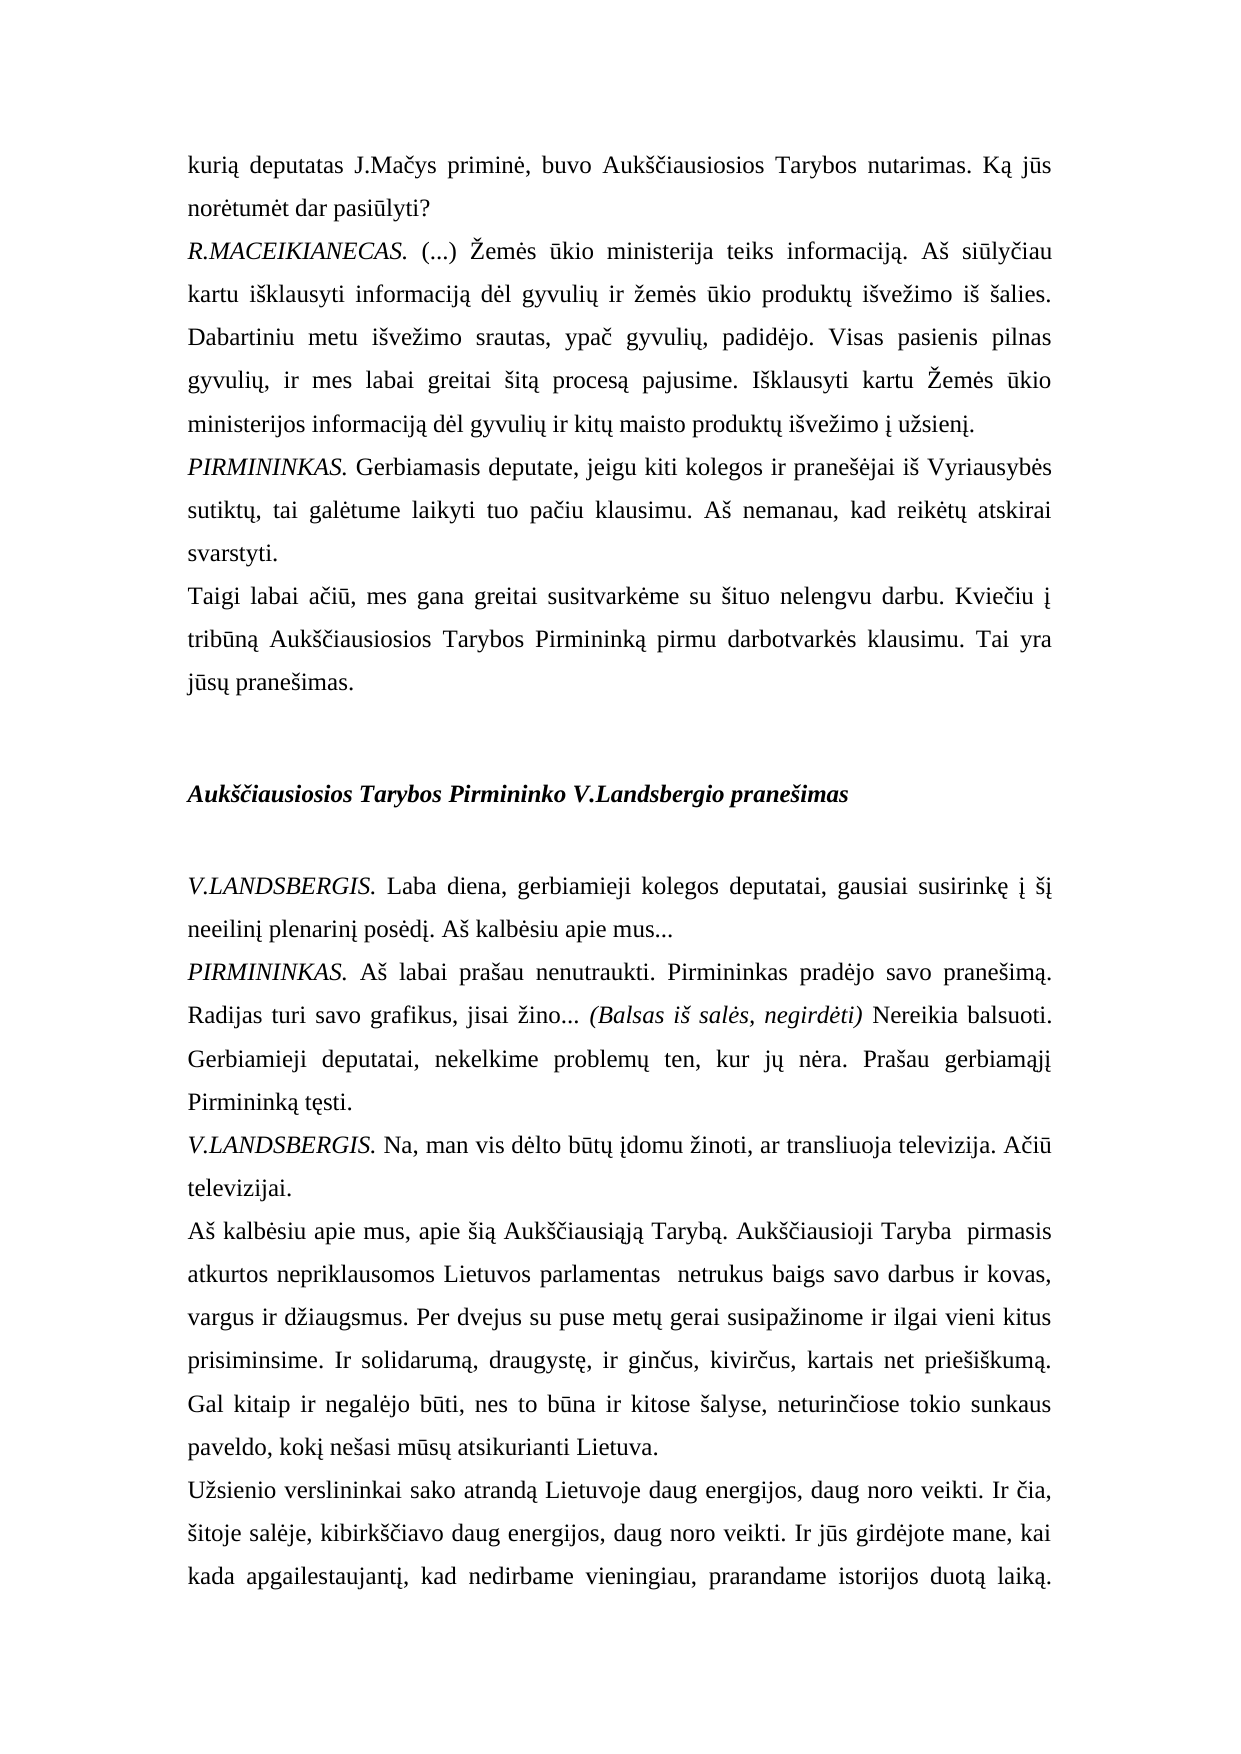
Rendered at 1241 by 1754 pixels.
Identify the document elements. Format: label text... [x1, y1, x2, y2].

text kurią deputatas J.Mačys priminė, buvo Aukščiausiosios Tarybos nutarimas. Ką jūs norėtumėt dar pasiūlyti? [187, 150, 1053, 222]
text Taigi labai ačiū, mes gana greitai susitvarkėme su šituo nelengvu darbu. Kviečiu į tribūną Aukščiausiosios Tarybos Pirmininką pirmu darbotvarkės klausimu. Tai yra jūsų pranešimas. [187, 581, 1053, 696]
subtitle Aukščiausiosios Tarybos Pirmininko V.Landsbergio pranešimas [187, 779, 1053, 807]
text V.LANDSBERGIS. Na, man vis dėlto būtų įdomu žinoti, ar transliuoja televizija. Ačiū televizijai. [187, 1130, 1053, 1202]
text R.MACEIKIANECAS. (...) Žemės ūkio ministerija teiks informaciją. Aš siūlyčiau kartu išklausyti informaciją dėl gyvulių ir žemės ūkio produktų išvežimo iš šalies. Dabartiniu metu išvežimo srautas, ypač gyvulių, padidėjo. Visas pasienis pilnas gyvulių, ir mes labai greitai šitą procesą pajusime. Išklausyti kartu Žemės ūkio ministerijos informaciją dėl gyvulių ir kitų maisto produktų išvežimo į užsienį. [187, 236, 1053, 437]
text Užsienio verslininkai sako atrandą Lietuvoje daug energijos, daug noro veikti. Ir čia, šitoje salėje, kibirkščiavo daug energijos, daug noro veikti. Ir jūs girdėjote mane, kai kada apgailestaujantį, kad nedirbame vieningiau, prarandame istorijos duotą laiką. [187, 1475, 1053, 1590]
text PIRMININKAS. Gerbiamasis deputate, jeigu kiti kolegos ir pranešėjai iš Vyriausybės sutiktų, tai galėtume laikyti tuo pačiu klausimu. Aš nemanau, kad reikėtų atskirai svarstyti. [187, 452, 1053, 567]
text V.LANDSBERGIS. Laba diena, gerbiamieji kolegos deputatai, gausiai susirinkę į šį neeilinį plenarinį posėdį. Aš kalbėsiu apie mus... [187, 871, 1053, 943]
text PIRMININKAS. Aš labai prašau nenutraukti. Pirmininkas pradėjo savo pranešimą. Radijas turi savo grafikus, jisai žino... (Balsas iš salės, negirdėti) Nereikia balsuoti. Gerbiamieji deputatai, nekelkime problemų ten, kur jų nėra. Prašau gerbiamąjį Pirmininką tęsti. [187, 957, 1053, 1116]
text Aš kalbėsiu apie mus, apie šią Aukščiausiąją Tarybą. Aukščiausioji Taryba pirmasis atkurtos nepriklausomos Lietuvos parlamentas netrukus baigs savo darbus ir kovas, vargus ir džiaugsmus. Per dvejus su puse metų gerai susipažinome ir ilgai vieni kitus prisiminsime. Ir solidarumą, draugystę, ir ginčus, kivirčus, kartais net priešiškumą. Gal kitaip ir negalėjo būti, nes to būna ir kitose šalyse, neturinčiose tokio sunkaus paveldo, kokį nešasi mūsų atsikurianti Lietuva. [187, 1216, 1053, 1461]
